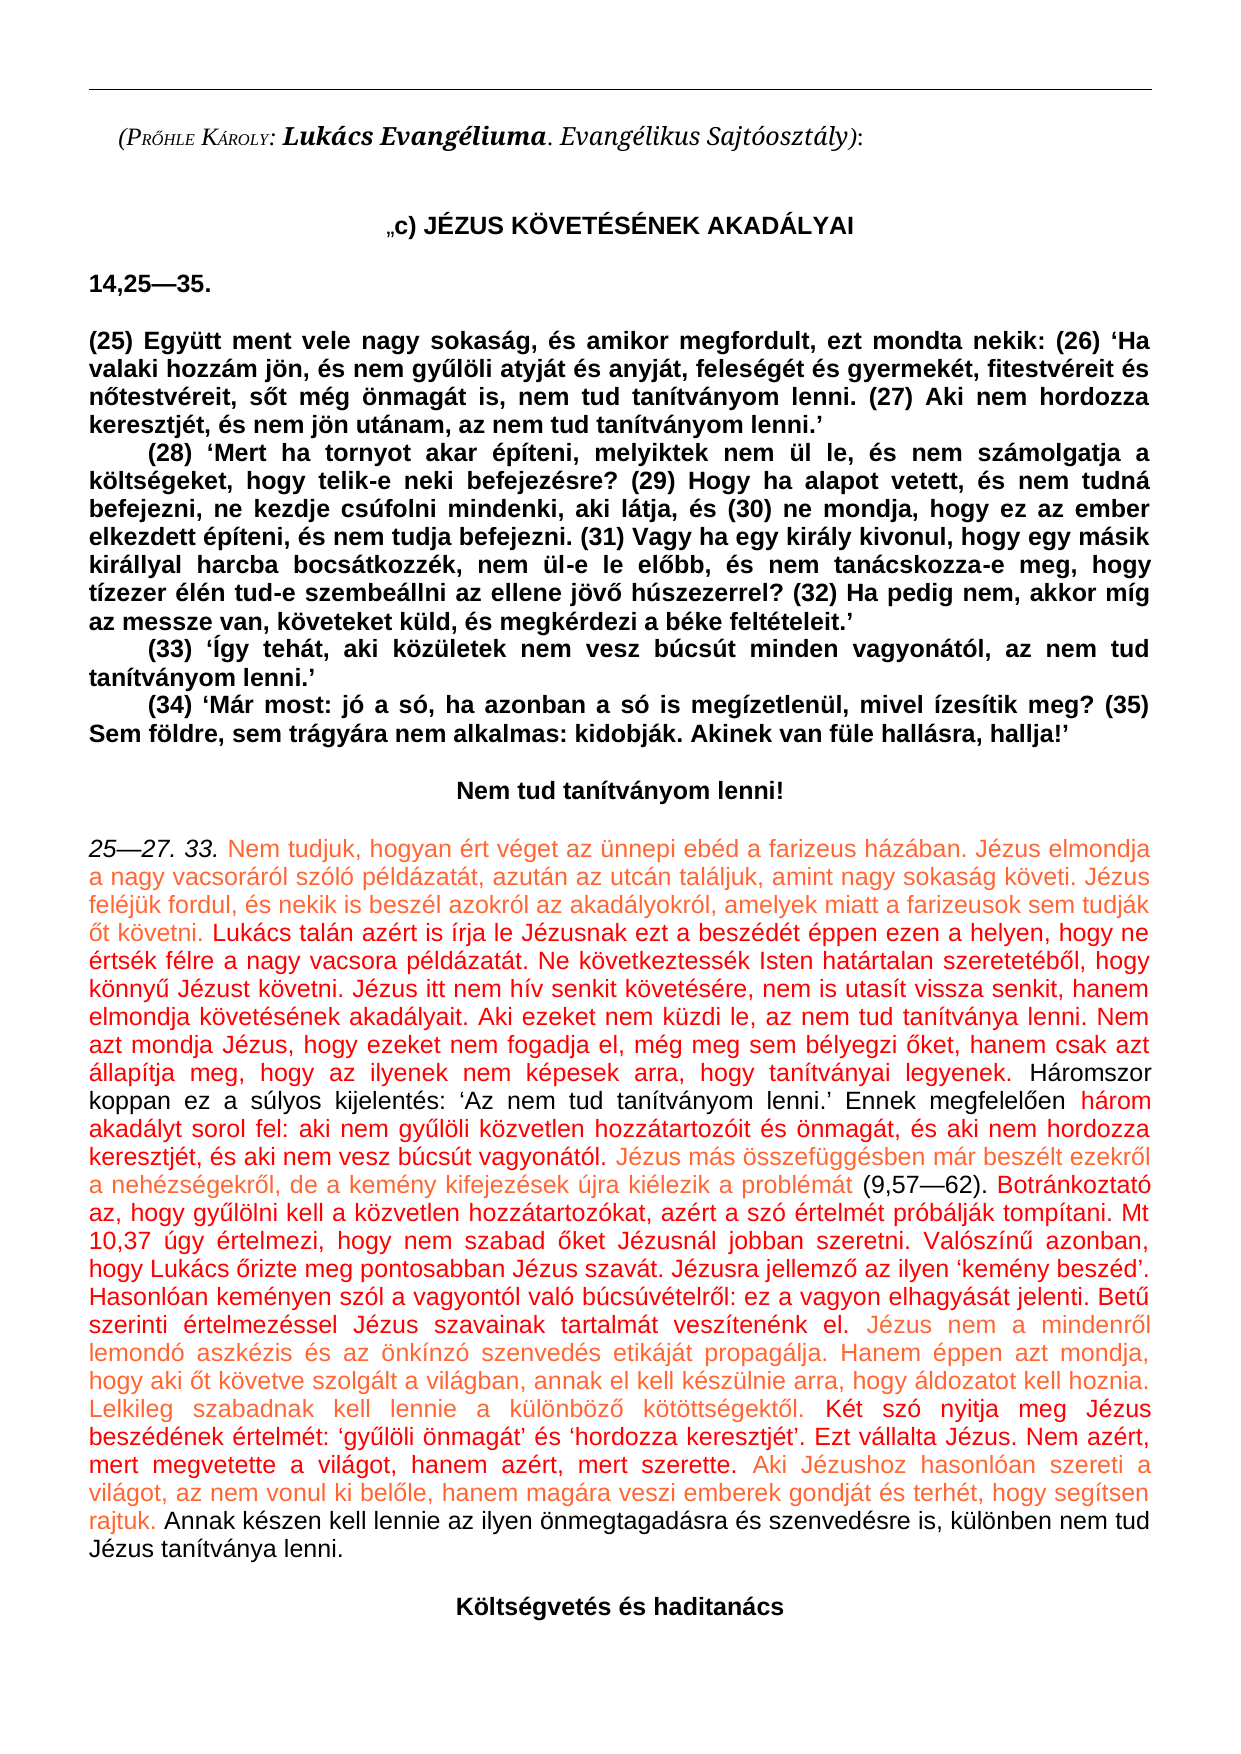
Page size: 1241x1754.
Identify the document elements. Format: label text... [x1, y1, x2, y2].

text (Prőhle Károly: Lukács Evangéliuma. Evangélikus Sajtóosztály): [88, 90, 1152, 182]
text Költségvetés és haditanács [88, 1592, 1152, 1620]
text 25―27. 33. Nem tudjuk, hogyan ért véget az ünnepi ebéd a farizeus házában. Jézus elmondja a nagy vacsoráról szóló példázatát, azután az utcán találjuk, amint nagy sokaság követi. Jézus feléjük fordul, és nekik is beszél azokról az akadályokról, amelyek miatt a farizeusok sem tudják őt követni. Lukács talán azért is írja le Jézusnak ezt a beszédét éppen ezen a helyen, hogy ne értsék félre a nagy vacsora példázatát. Ne következtessék Isten határtalan szeretetéből, hogy könnyű Jézust követni. Jézus itt nem hív senkit követésére, nem is utasít vissza senkit, hanem elmondja követésének akadályait. Aki ezeket nem küzdi le, az nem tud tanítványa lenni. Nem azt mondja Jézus, hogy ezeket nem fogadja el, még meg sem bélyegzi őket, hanem csak azt állapítja meg, hogy az ilyenek nem képesek arra, hogy tanítványai legyenek. Háromszor koppan ez a súlyos kijelentés: ‘Az nem tud tanítványom lenni.’ Ennek megfelelően három akadályt sorol fel: aki nem gyűlöli közvetlen hozzátartozóit és önmagát, és aki nem hordozza keresztjét, és aki nem vesz búcsút vagyonától. Jézus más összefüggésben már beszélt ezekről a nehézségekről, de a kemény kifejezések újra kiélezik a problémát (9,57―62). Botránkoztató az, hogy gyűlölni kell a közvetlen hozzátartozókat, azért a szó értelmét próbálják tompítani. Mt 10,37 úgy értelmezi, hogy nem szabad őket Jézusnál jobban szeretni. Valószínű azonban, hogy Lukács őrizte meg pontosabban Jézus szavát. Jézusra jellemző az ilyen ‘kemény beszéd’. Hasonlóan keményen szól a vagyontól való búcsúvételről: ez a vagyon elhagyását jelenti. Betű szerinti értelmezéssel Jézus szavainak tartalmát veszítenénk el. Jézus nem a mindenről lemondó aszkézis és az önkínzó szenvedés etikáját propagálja. Hanem éppen azt mondja, hogy aki őt követve szolgált a világban, annak el kell készülnie arra, hogy áldozatot kell hoznia. Lelkileg szabadnak kell lennie a különböző kötöttségektől. Két szó nyitja meg Jézus beszédének értelmét: ‘gyűlöli önmagát’ és ‘hordozza keresztjét’. Ezt vállalta Jézus. Nem azért, mert megvetette a világot, hanem azért, mert szerette. Aki Jézushoz hasonlóan szereti a világot, az nem vonul ki belőle, hanem magára veszi emberek gondját és terhét, hogy segítsen rajtuk. Annak készen kell lennie az ilyen önmegtagadásra és szenvedésre is, különben nem tud Jézus tanítványa lenni. [88, 834, 1152, 1563]
text (33) ‘Így tehát, aki közületek nem vesz búcsút minden vagyonától, az nem tud tanítványom lenni.’ [88, 635, 1152, 691]
text (28) ‘Mert ha tornyot akar építeni, melyiktek nem ül le, és nem számolgatja a költségeket, hogy telik‑e neki befejezésre? (29) Hogy ha alapot vetett, és nem tudná befejezni, ne kezdje csúfolni mindenki, aki látja, és (30) ne mondja, hogy ez az ember elkezdett építeni, és nem tudja befejezni. (31) Vagy ha egy király kivonul, hogy egy másik királlyal harcba bocsátkozzék, nem ül‑e le előbb, és nem tanácskozza‑e meg, hogy tízezer élén tud‑e szembeállni az ellene jövő húszezerrel? (32) Ha pedig nem, akkor míg az messze van, követeket küld, és megkérdezi a béke feltételeit.’ [88, 439, 1152, 635]
text (34) ‘Már most: jó a só, ha azonban a só is megízetlenül, mivel ízesítik meg? (35) Sem földre, sem trágyára nem alkalmas: kidobják. Akinek van füle hallásra, hallja!’ [88, 691, 1152, 747]
text Nem tud tanítványom lenni! [88, 777, 1152, 805]
text (25) Együtt ment vele nagy sokaság, és amikor megfordult, ezt mondta nekik: (26) ‘Ha valaki hozzám jön, és nem gyűlöli atyját és anyját, feleségét és gyermekét, fitestvéreit és nőtestvéreit, sőt még önmagát is, nem tud tanítványom lenni. (27) Aki nem hordozza keresztjét, és nem jön utánam, az nem tud tanítványom lenni.’ [88, 327, 1152, 439]
text 14,25―35. [88, 269, 1152, 297]
text „c) JÉZUS KÖVETÉSÉNEK AKADÁLYAI [88, 212, 1152, 240]
